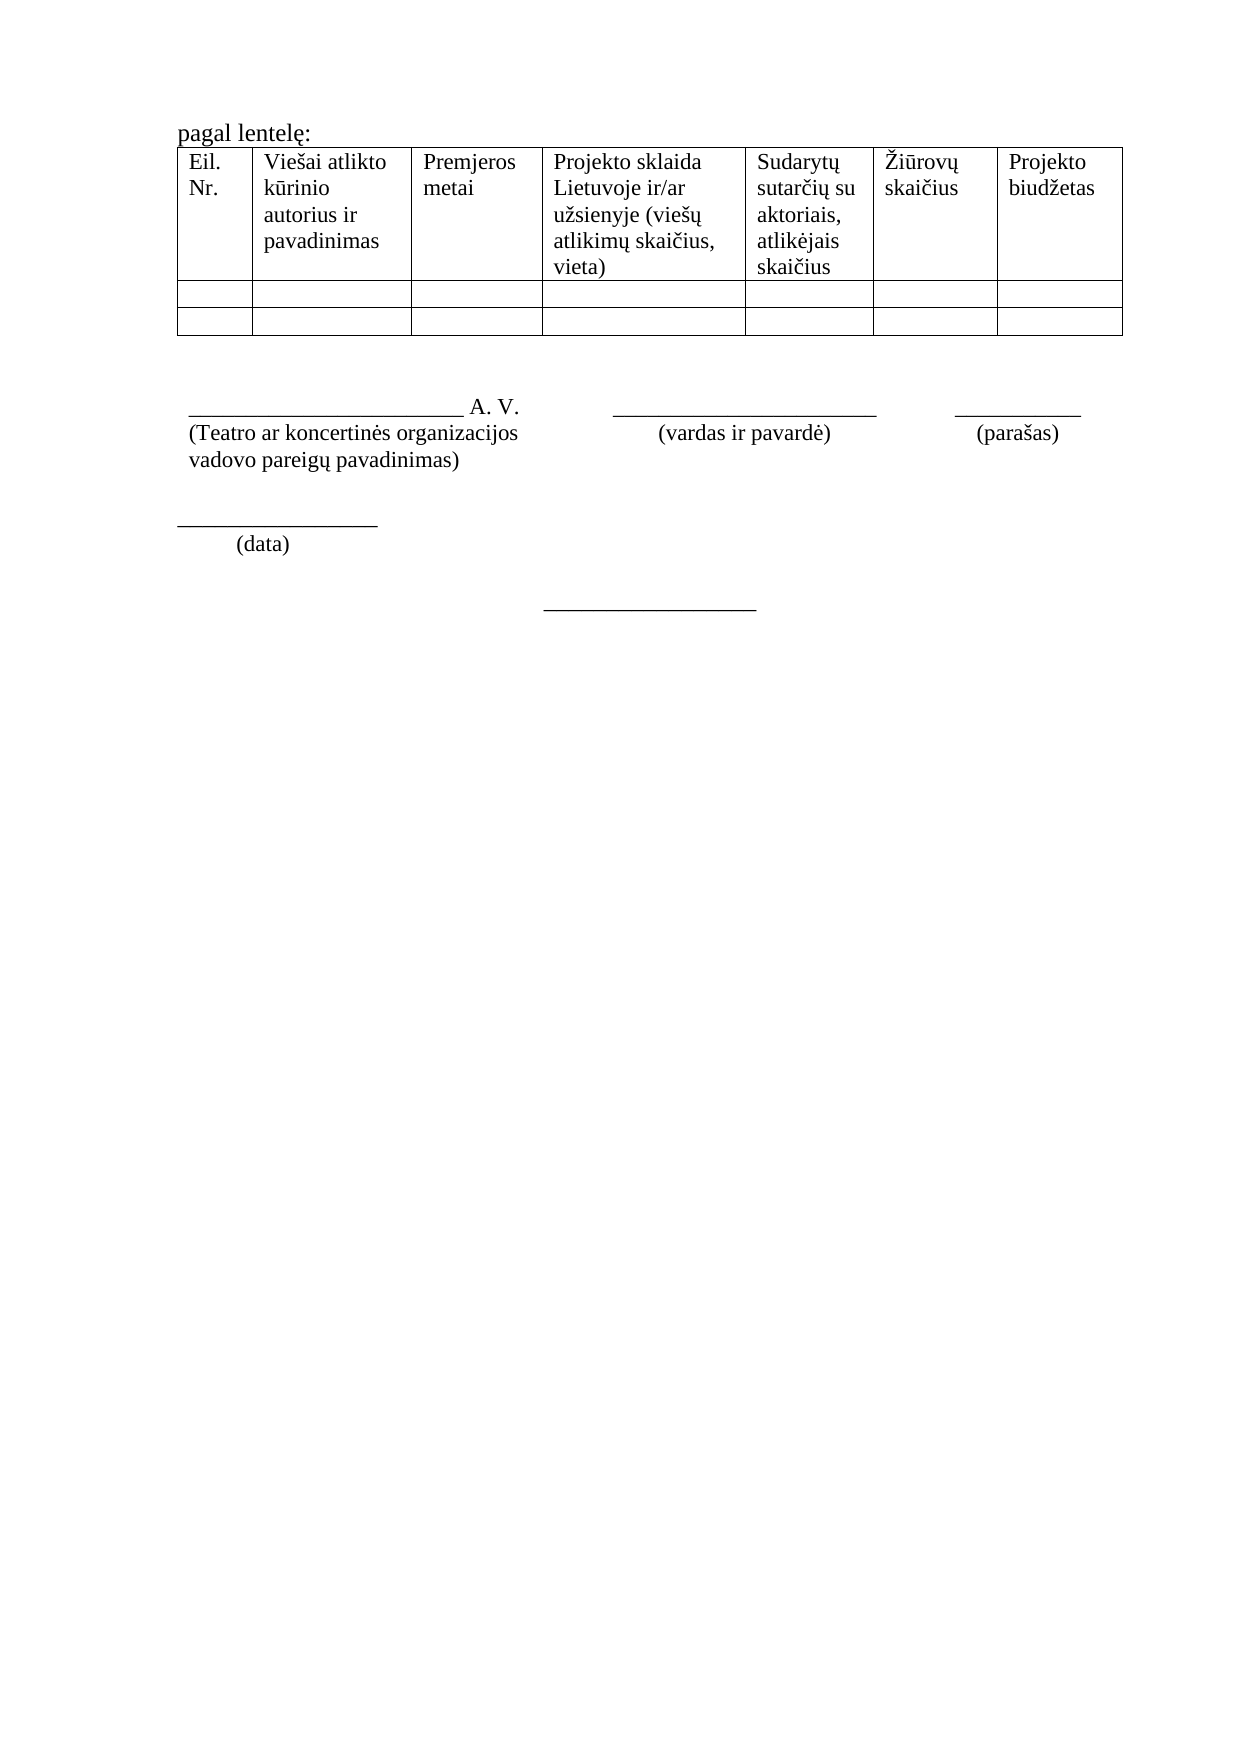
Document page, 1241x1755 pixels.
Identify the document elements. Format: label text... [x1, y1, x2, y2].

table_cell [178, 281, 252, 307]
table_cell [543, 308, 745, 334]
table_cell [178, 308, 252, 334]
table_cell [874, 308, 997, 334]
table_cell [253, 308, 411, 334]
table_header Sudarytų sutarčių su aktoriais, atlikėjais skaičius [746, 148, 873, 280]
table_header ________________________ A. V. (Teatro ar koncertinės organizacijos vadovo pareigų pavadinimas) [177, 393, 576, 472]
table_header Viešai atlikto kūrinio autorius ir pavadinimas [253, 148, 411, 280]
table_header Projekto sklaida Lietuvoje ir/ar užsienyje (viešų atlikimų skaičius, vieta) [543, 148, 745, 280]
table_cell [874, 281, 997, 307]
table_cell [543, 281, 745, 307]
table_header Premjeros metai [412, 148, 542, 280]
table_cell [412, 308, 542, 334]
table_cell [412, 281, 542, 307]
table_cell [253, 281, 411, 307]
text ________________ [177, 501, 1122, 529]
table_cell [998, 281, 1122, 307]
table_header Eil. Nr. [178, 148, 252, 280]
table_cell [746, 281, 873, 307]
table_cell [746, 308, 873, 334]
table_cell [998, 308, 1122, 334]
text _________________ [177, 585, 1122, 613]
table_header ___________ (parašas) [914, 393, 1122, 472]
text (data) [177, 529, 1122, 556]
table_header Žiūrovų skaičius [874, 148, 997, 280]
text pagal lentelę: [177, 118, 1122, 147]
table_header _______________________ (vardas ir pavardė) [576, 393, 913, 472]
table_header Projekto biudžetas [998, 148, 1122, 280]
